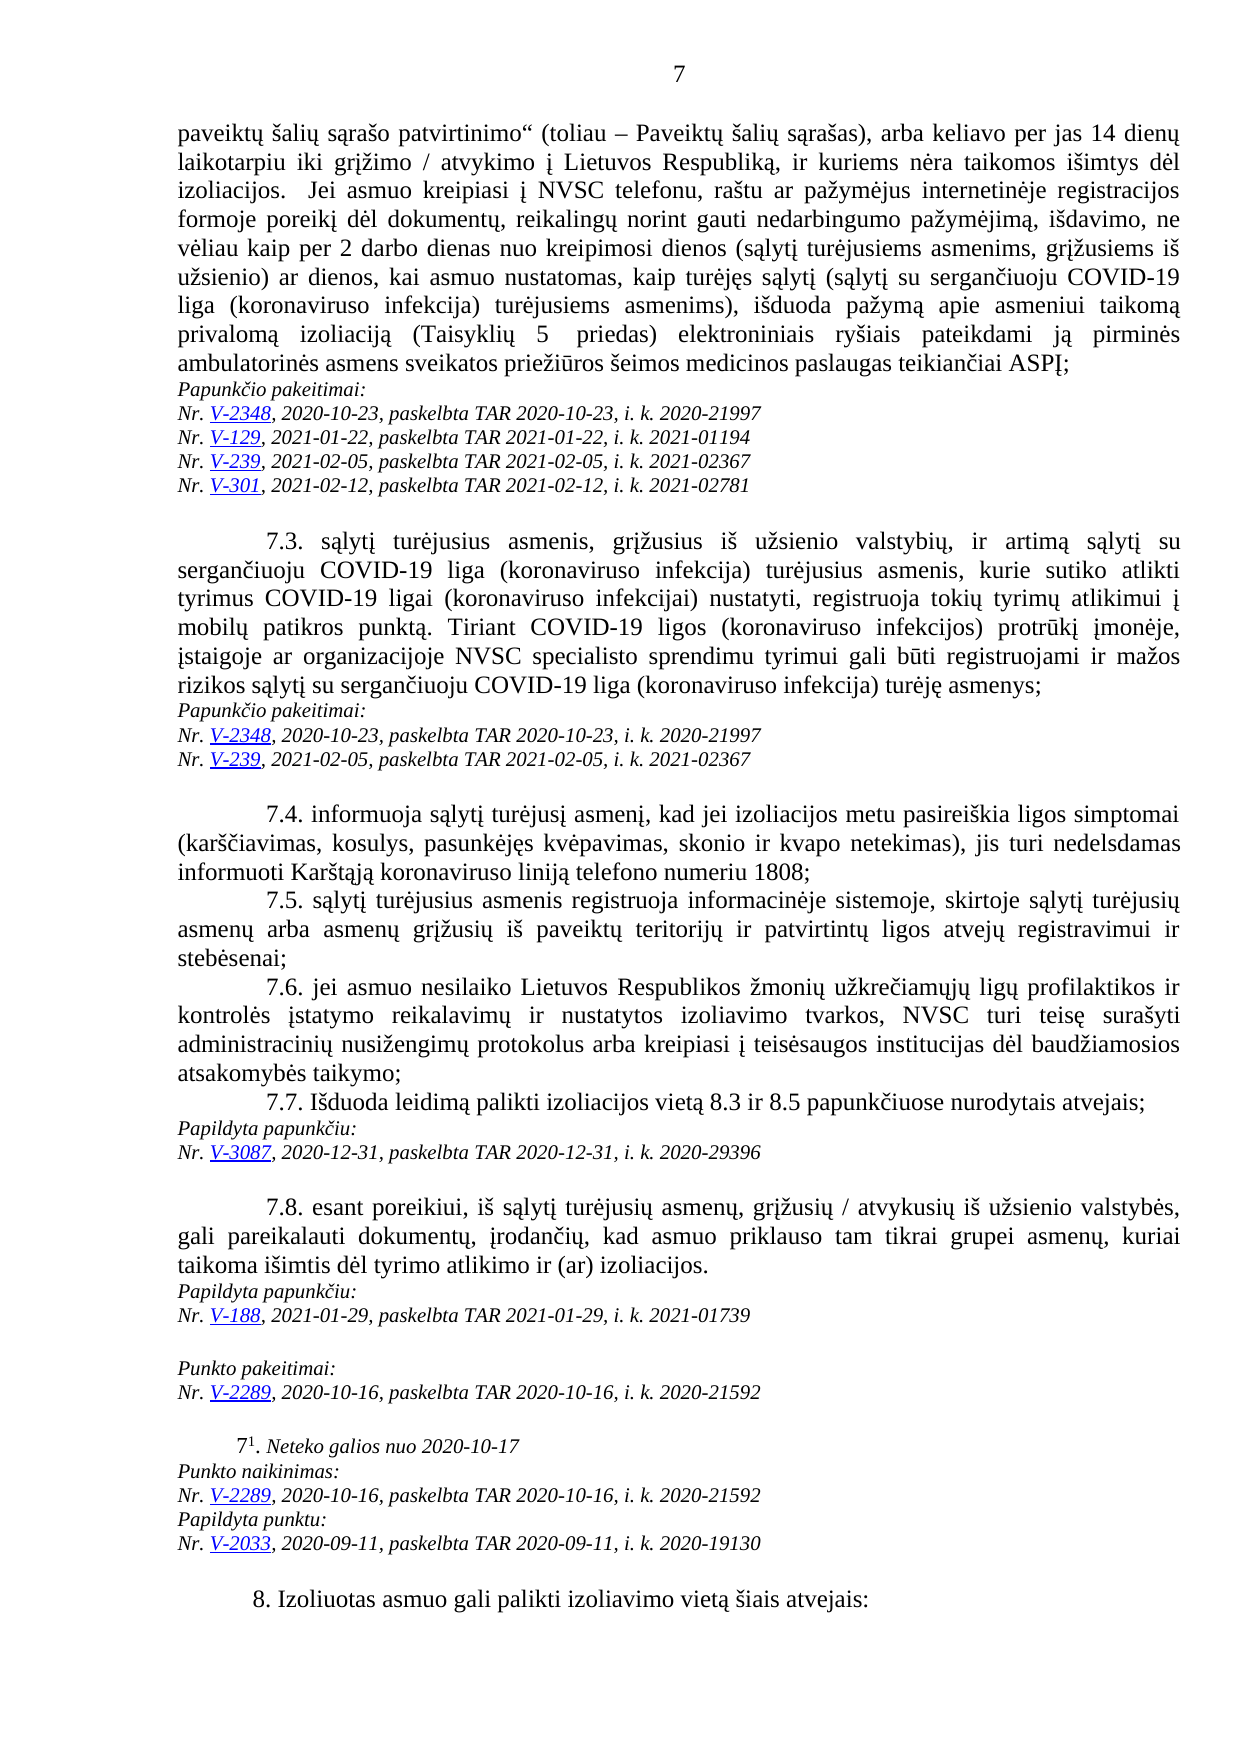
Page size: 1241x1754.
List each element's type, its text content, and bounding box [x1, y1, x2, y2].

text Nr. V-3087, 2020-12-31, paskelbta TAR 2020-12-31, i. k. 2020-29396 [177, 1140, 1181, 1164]
text Papunkčio pakeitimai: [177, 377, 1181, 401]
text 7.3. sąlytį turėjusius asmenis, grįžusius iš užsienio valstybių, ir artimą sąlytį su sergančiuoju COVID-19 liga (koronaviruso infekcija) turėjusius asmenis, kurie sutiko atlikti tyrimus COVID-19 ligai (koronaviruso infekcijai) nustatyti, registruoja tokių tyrimų atlikimui į mobilų patikros punktą. Tiriant COVID-19 ligos (koronaviruso infekcijos) protrūkį įmonėje, įstaigoje ar organizacijoje NVSC specialisto sprendimu tyrimui gali būti registruojami ir mažos rizikos sąlytį su sergančiuoju COVID-19 liga (koronaviruso infekcija) turėję asmenys; [177, 526, 1181, 698]
text Papildyta papunkčiu: [177, 1279, 1181, 1303]
text Nr. V-2348, 2020-10-23, paskelbta TAR 2020-10-23, i. k. 2020-21997 [177, 401, 1181, 425]
text 7.6. jei asmuo nesilaiko Lietuvos Respublikos žmonių užkrečiamųjų ligų profilaktikos ir kontrolės įstatymo reikalavimų ir nustatytos izoliavimo tvarkos, NVSC turi teisę surašyti administracinių nusižengimų protokolus arba kreipiasi į teisėsaugos institucijas dėl baudžiamosios atsakomybės taikymo; [177, 972, 1181, 1087]
text Papildyta punktu: [177, 1507, 1181, 1531]
text Punkto pakeitimai: [177, 1356, 1181, 1380]
text Nr. V-2348, 2020-10-23, paskelbta TAR 2020-10-23, i. k. 2020-21997 [177, 722, 1181, 747]
text Nr. V-2289, 2020-10-16, paskelbta TAR 2020-10-16, i. k. 2020-21592 [177, 1483, 1181, 1507]
text 7.4. informuoja sąlytį turėjusį asmenį, kad jei izoliacijos metu pasireiškia ligos simptomai (karščiavimas, kosulys, pasunkėjęs kvėpavimas, skonio ir kvapo netekimas), jis turi nedelsdamas informuoti Karštąją koronaviruso liniją telefono numeriu 1808; [177, 799, 1181, 886]
text 7.5. sąlytį turėjusius asmenis registruoja informacinėje sistemoje, skirtoje sąlytį turėjusių asmenų arba asmenų grįžusių iš paveiktų teritorijų ir patvirtintų ligos atvejų registravimui ir stebėsenai; [177, 886, 1181, 972]
text Nr. V-2289, 2020-10-16, paskelbta TAR 2020-10-16, i. k. 2020-21592 [177, 1380, 1181, 1404]
text Nr. V-239, 2021-02-05, paskelbta TAR 2021-02-05, i. k. 2021-02367 [177, 449, 1181, 473]
text Nr. V-2033, 2020-09-11, paskelbta TAR 2020-09-11, i. k. 2020-19130 [177, 1531, 1181, 1555]
text 71. Neteko galios nuo 2020-10-17 [177, 1432, 1181, 1459]
text Nr. V-129, 2021-01-22, paskelbta TAR 2021-01-22, i. k. 2021-01194 [177, 425, 1181, 449]
text Punkto naikinimas: [177, 1459, 1181, 1483]
text 8. Izoliuotas asmuo gali palikti izoliavimo vietą šiais atvejais: [177, 1584, 1181, 1613]
text 7.7. Išduoda leidimą palikti izoliacijos vietą 8.3 ir 8.5 papunkčiuose nurodytais atvejais; [177, 1087, 1181, 1116]
text paveiktų šalių sąrašo patvirtinimo“ (toliau – Paveiktų šalių sąrašas), arba keliavo per jas 14 dienų laikotarpiu iki grįžimo / atvykimo į Lietuvos Respubliką, ir kuriems nėra taikomos išimtys dėl izoliacijos. Jei asmuo kreipiasi į NVSC telefonu, raštu ar pažymėjus internetinėje registracijos formoje poreikį dėl dokumentų, reikalingų norint gauti nedarbingumo pažymėjimą, išdavimo, ne vėliau kaip per 2 darbo dienas nuo kreipimosi dienos (sąlytį turėjusiems asmenims, grįžusiems iš užsienio) ar dienos, kai asmuo nustatomas, kaip turėjęs sąlytį (sąlytį su sergančiuoju COVID-19 liga (koronaviruso infekcija) turėjusiems asmenims), išduoda pažymą apie asmeniui taikomą privalomą izoliaciją (Taisyklių 5 priedas) elektroniniais ryšiais pateikdami ją pirminės ambulatorinės asmens sveikatos priežiūros šeimos medicinos paslaugas teikiančiai ASPĮ; [177, 118, 1181, 377]
text Papunkčio pakeitimai: [177, 698, 1181, 722]
text 7.8. esant poreikiui, iš sąlytį turėjusių asmenų, grįžusių / atvykusių iš užsienio valstybės, gali pareikalauti dokumentų, įrodančių, kad asmuo priklauso tam tikrai grupei asmenų, kuriai taikoma išimtis dėl tyrimo atlikimo ir (ar) izoliacijos. [177, 1192, 1181, 1279]
text Papildyta papunkčiu: [177, 1116, 1181, 1140]
text Nr. V-301, 2021-02-12, paskelbta TAR 2021-02-12, i. k. 2021-02781 [177, 473, 1181, 497]
text Nr. V-188, 2021-01-29, paskelbta TAR 2021-01-29, i. k. 2021-01739 [177, 1303, 1181, 1327]
text Nr. V-239, 2021-02-05, paskelbta TAR 2021-02-05, i. k. 2021-02367 [177, 747, 1181, 771]
